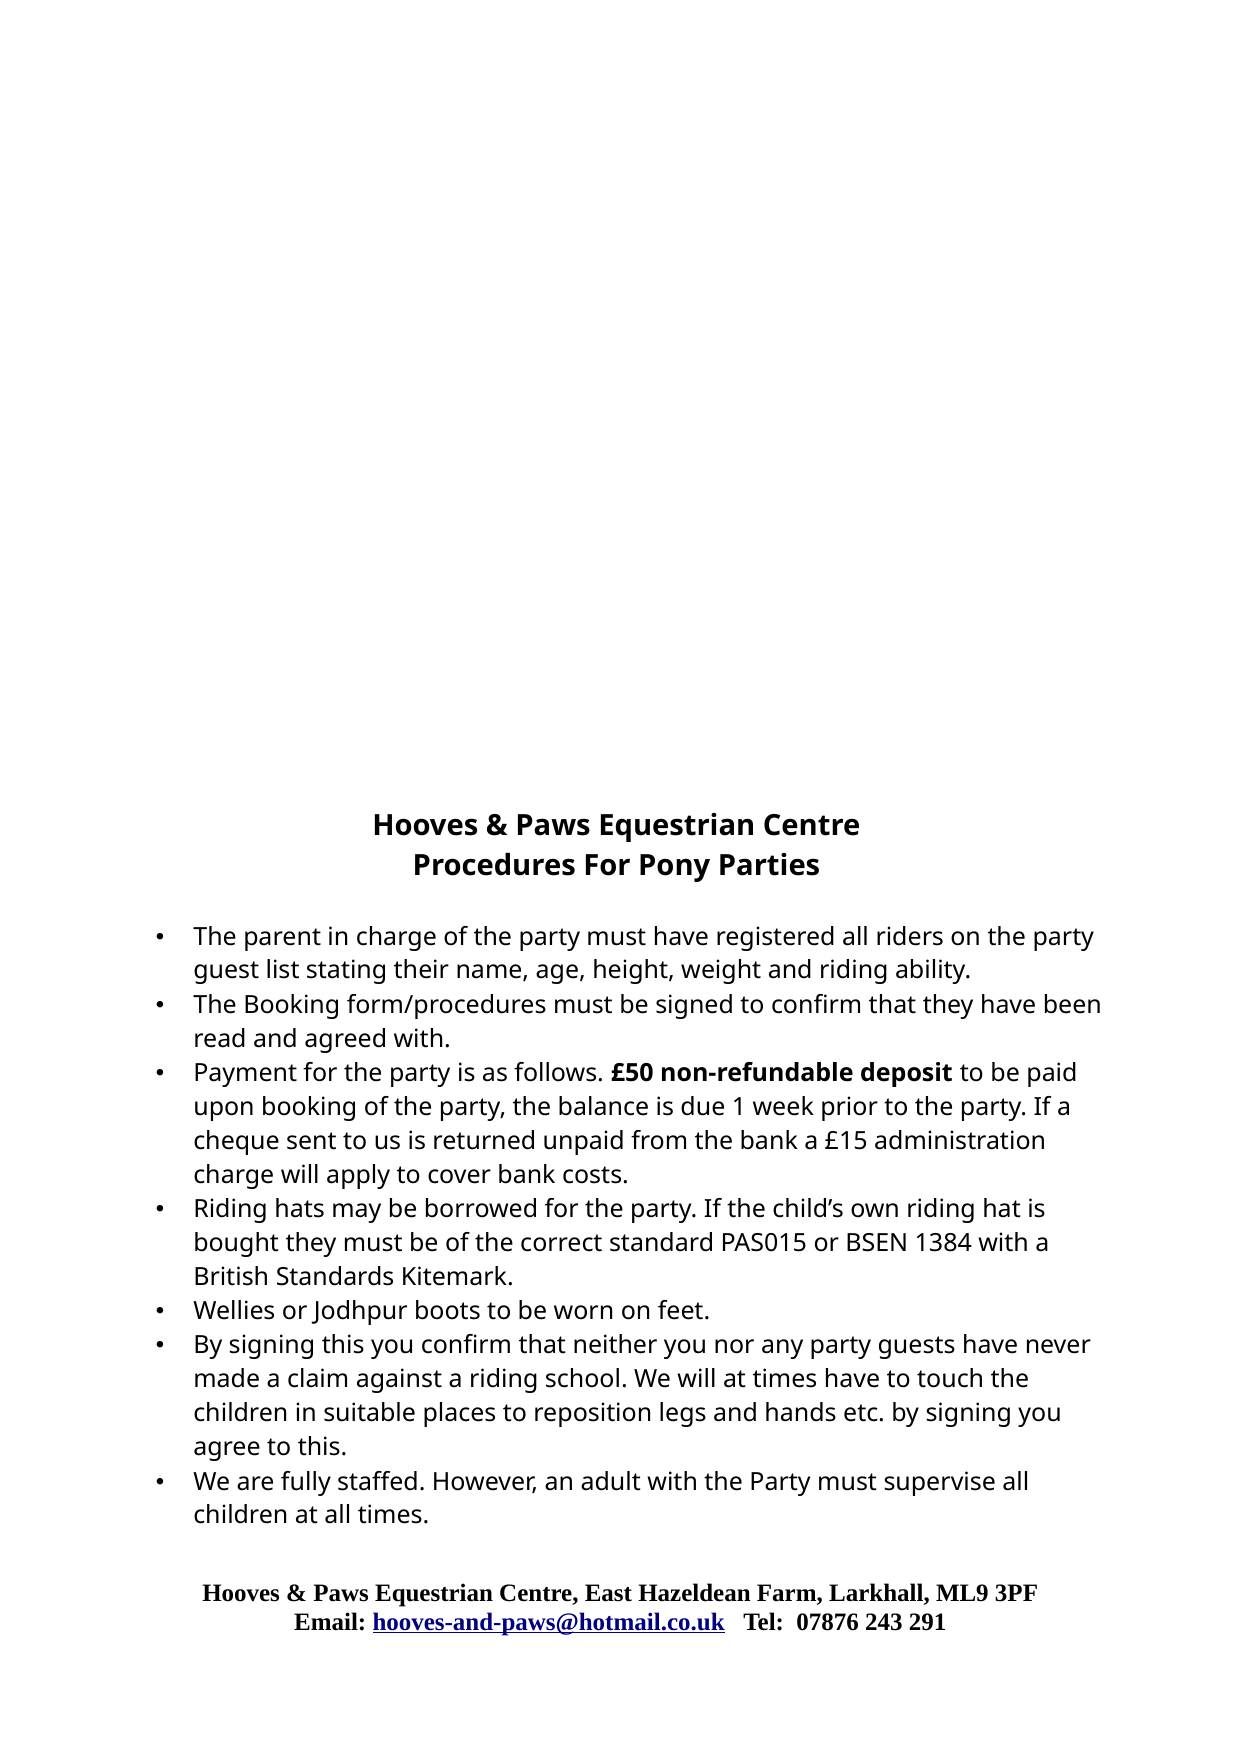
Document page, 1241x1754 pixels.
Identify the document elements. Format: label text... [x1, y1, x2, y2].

text Hooves & Paws Equestrian Centre [118, 805, 1122, 844]
list Wellies or Jodhpur boots to be worn on feet. [156, 1293, 1122, 1327]
list Riding hats may be borrowed for the party. If the child’s own riding hat is bought they must be of the correct standard PAS015 or BSEN 1384 with a British Standards Kitemark. [156, 1191, 1122, 1293]
list Payment for the party is as follows. £50 non-refundable deposit to be paid upon booking of the party, the balance is due 1 week prior to the party. If a cheque sent to us is returned unpaid from the bank a £15 administration charge will apply to cover bank costs. [156, 1054, 1122, 1191]
list The Booking form/procedures must be signed to confirm that they have been read and agreed with. [156, 986, 1122, 1054]
list The parent in charge of the party must have registered all riders on the party guest list stating their name, age, height, weight and riding ability. [156, 918, 1122, 986]
list We are fully staffed. However, an adult with the Party must supervise all children at all times. [156, 1463, 1122, 1531]
text Procedures For Pony Parties [118, 844, 1122, 884]
list By signing this you confirm that neither you nor any party guests have never made a claim against a riding school. We will at times have to touch the children in suitable places to reposition legs and hands etc. by signing you agree to this. [156, 1327, 1122, 1463]
